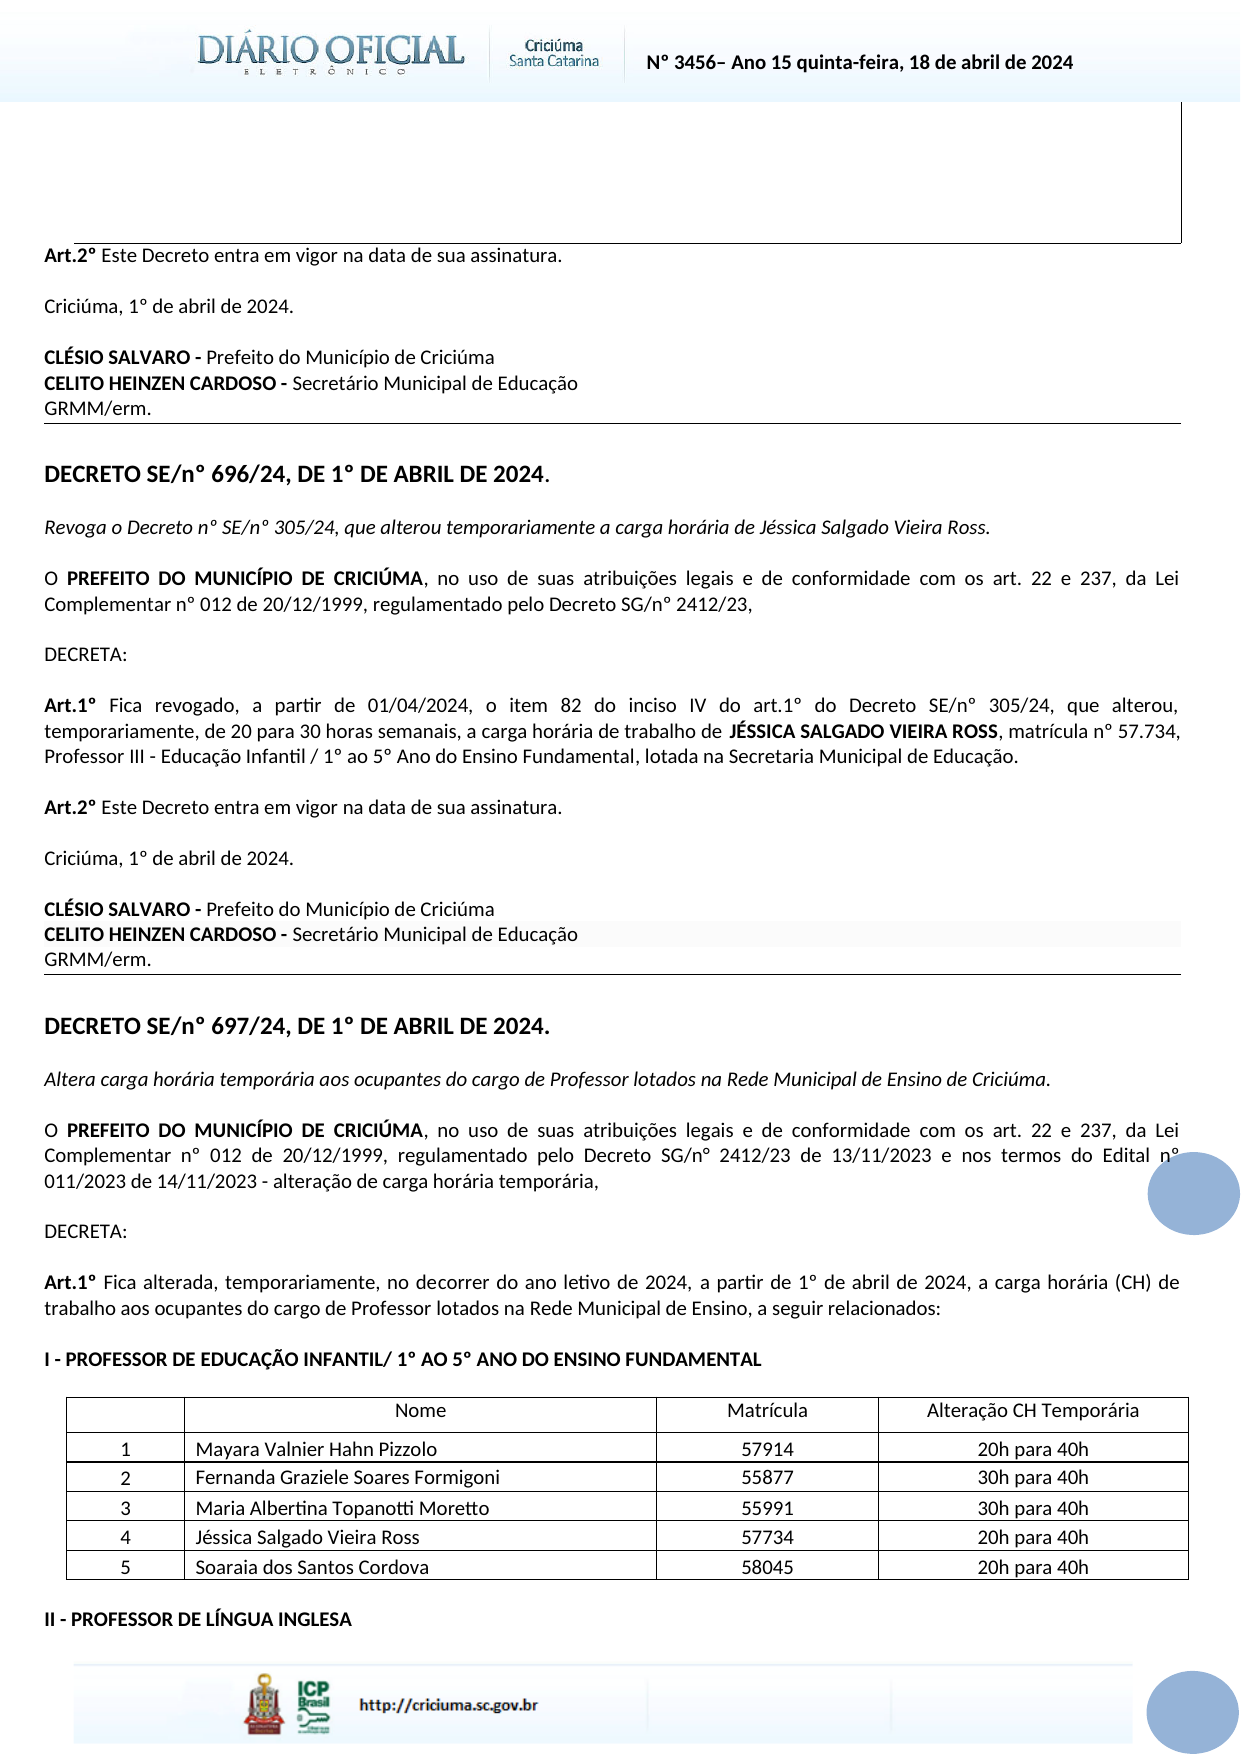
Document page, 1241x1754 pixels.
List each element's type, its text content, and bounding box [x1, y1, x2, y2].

table_cell 55877 [657, 1463, 878, 1491]
text CLÉSIO SALVARO - Prefeito do Município de Criciúma [44, 344, 1181, 370]
table_cell 30h para 40h [879, 1492, 1188, 1520]
table_cell 1 [67, 1433, 184, 1461]
table_cell 30h para 40h [879, 1463, 1188, 1491]
table_header [67, 1398, 184, 1432]
text GRMM/erm. [44, 947, 1181, 974]
text I - PROFESSOR DE Educação infantil/ 1º ao 5º ano do ensino fundamental [44, 1346, 1181, 1371]
table_cell 5 [67, 1551, 184, 1579]
text DECRETA: [44, 1219, 1181, 1244]
table_header Alteração CH Temporária [879, 1398, 1188, 1432]
table_cell 57914 [657, 1433, 878, 1461]
table_cell Fernanda Graziele Soares Formigoni [185, 1463, 656, 1491]
table_cell 3 [67, 1492, 184, 1520]
table_header Matrícula [657, 1398, 878, 1432]
text II - PROFESSOR DE LÍNGUA INGLESA [44, 1606, 1181, 1631]
table_cell 2 [67, 1463, 184, 1491]
text DECRETO SE/nº 696/24, DE 1º DE ABRIL DE 2024. [44, 459, 1181, 489]
text GRMM/erm. [44, 395, 1181, 423]
text Art.1º Fica alterada, temporariamente, no decorrer do ano letivo de 2024, a partir de 1º de abril de 2024, a carga horária (CH) de trabalho aos ocupantes do cargo de Professor lotados na Rede Municipal de Ensino, a seguir relacionados: [44, 1269, 1181, 1320]
table_cell 4 [67, 1521, 184, 1550]
text DECRETO SE/nº 697/24, DE 1º DE ABRIL DE 2024. [44, 1010, 1181, 1041]
table_header Nome [185, 1398, 656, 1432]
text Art.2º Este Decreto entra em vigor na data de sua assinatura. [44, 243, 1181, 268]
table_cell 20h para 40h [879, 1433, 1188, 1461]
text Revoga o Decreto nº SE/nº 305/24, que alterou temporariamente a carga horária de Jéssica Salgado Vieira Ross. [44, 514, 1181, 540]
text Criciúma, 1º de abril de 2024. [44, 845, 1181, 870]
table_cell Soaraia dos Santos Cordova [185, 1551, 656, 1579]
text Criciúma, 1º de abril de 2024. [44, 293, 1181, 319]
text DECRETA: [44, 642, 1181, 667]
text Art.1º Fica revogado, a partir de 01/04/2024, o item 82 do inciso IV do art.1º do Decreto SE/nº 305/24, que alterou, temporariamente, de 20 para 30 horas semanais, a carga horária de trabalho de JÉSSICA SALGADO VIEIRA ROSS, matrícula nº 57.734, Professor III - Educação Infantil / 1º ao 5º Ano do Ensino Fundamental, lotada na Secretaria Municipal de Educação. [44, 692, 1181, 769]
text CELITO HEINZEN CARDOSO - Secretário Municipal de Educação [44, 921, 1181, 947]
table_cell 20h para 40h [879, 1551, 1188, 1579]
table_cell Mayara Valnier Hahn Pizzolo [185, 1433, 656, 1461]
table_cell 20h para 40h [879, 1521, 1188, 1550]
table_cell 57734 [657, 1521, 878, 1550]
text O PREFEITO DO MUNICÍPIO DE CRICIÚMA, no uso de suas atribuições legais e de conformidade com os art. 22 e 237, da Lei Complementar nº 012 de 20/12/1999, regulamentado pelo Decreto SG/nº 2412/23, [44, 565, 1181, 616]
table_cell 58045 [657, 1551, 878, 1579]
table_cell Jéssica Salgado Vieira Ross [185, 1521, 656, 1550]
table_cell 55991 [657, 1492, 878, 1520]
text Altera carga horária temporária aos ocupantes do cargo de Professor lotados na Rede Municipal de Ensino de Criciúma. [44, 1066, 1181, 1092]
text CELITO HEINZEN CARDOSO - Secretário Municipal de Educação [44, 370, 1181, 395]
text O PREFEITO DO MUNICÍPIO DE CRICIÚMA, no uso de suas atribuições legais e de conformidade com os art. 22 e 237, da Lei Complementar nº 012 de 20/12/1999, regulamentado pelo Decreto SG/n° 2412/23 de 13/11/2023 e nos termos do Edital nº 011/2023 de 14/11/2023 - alteração de carga horária temporária, [44, 1117, 1181, 1193]
text CLÉSIO SALVARO - Prefeito do Município de Criciúma [44, 896, 1181, 921]
text Art.2º Este Decreto entra em vigor na data de sua assinatura. [44, 794, 1181, 819]
table_cell Maria Albertina Topanotti Moretto [185, 1492, 656, 1520]
